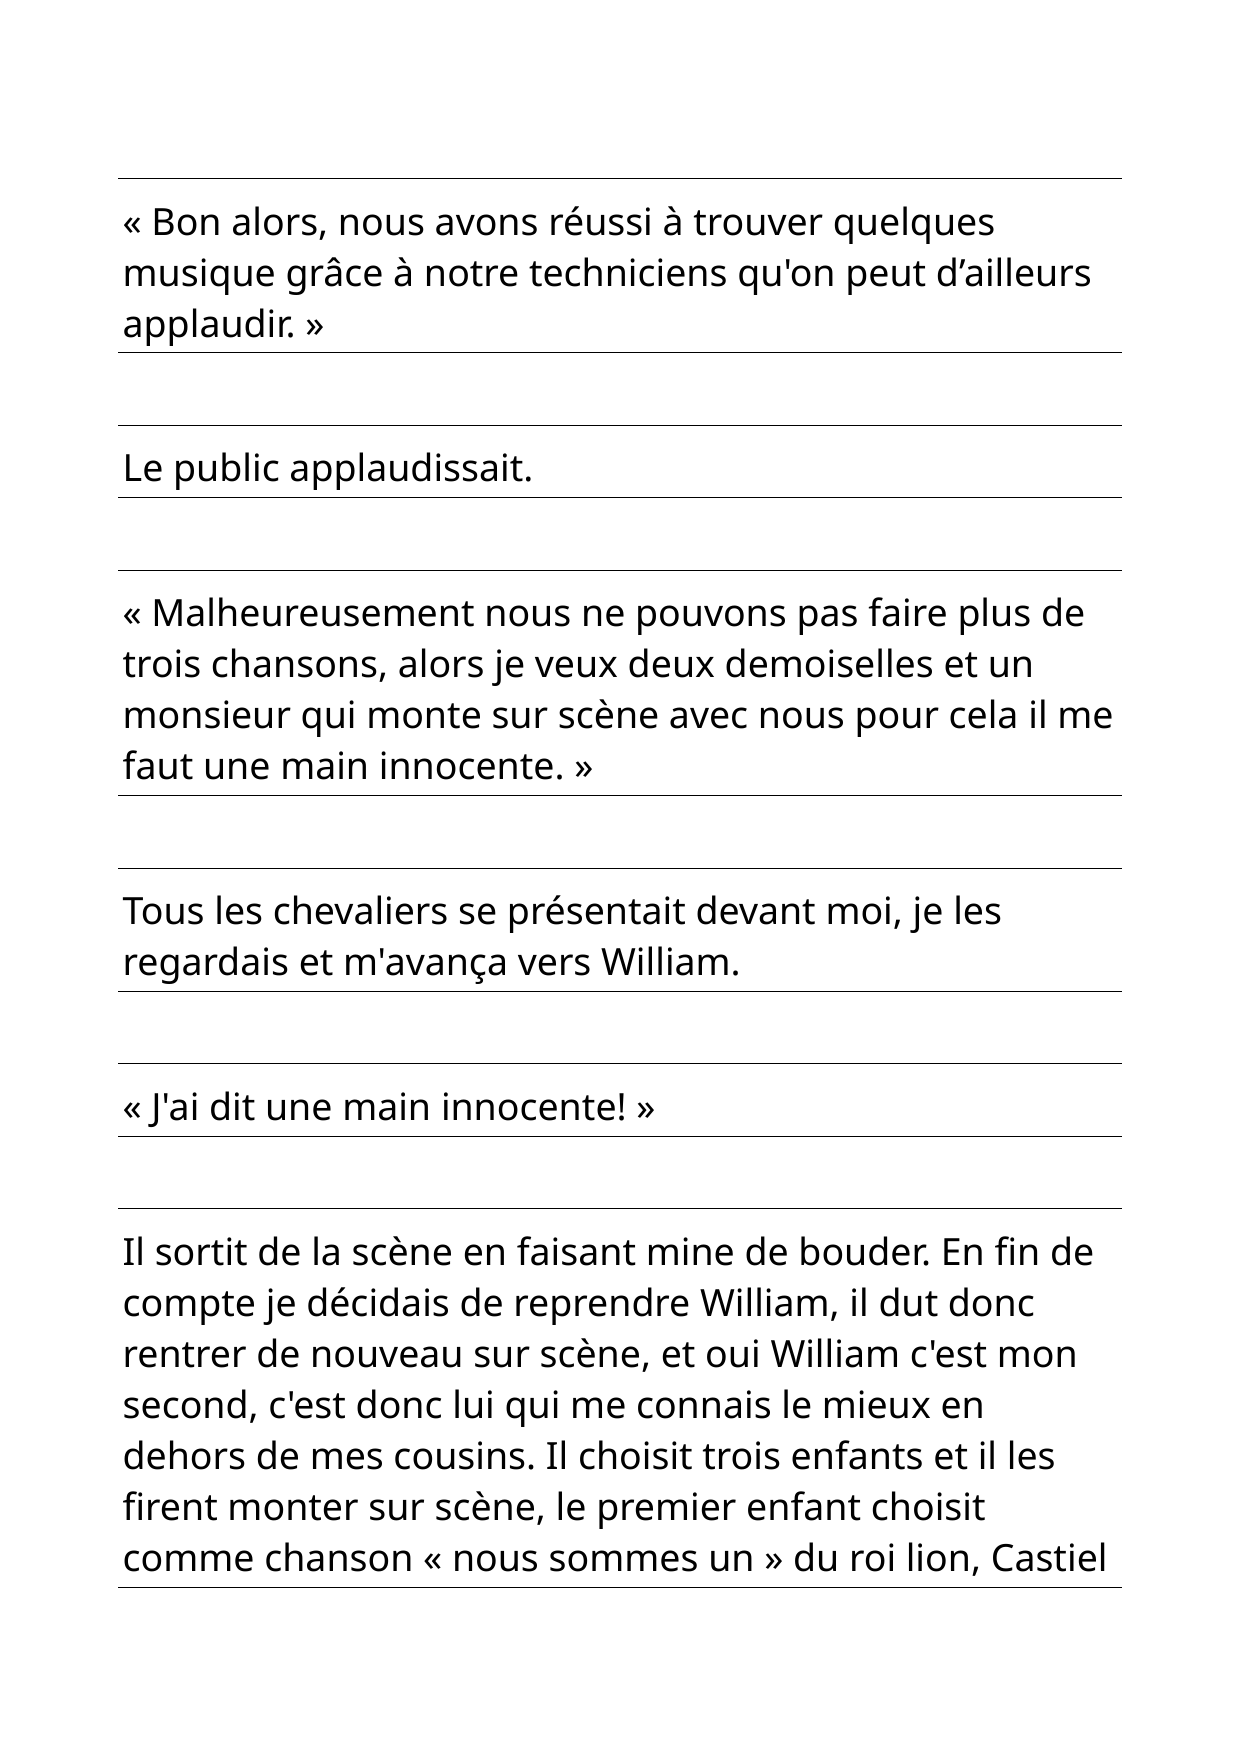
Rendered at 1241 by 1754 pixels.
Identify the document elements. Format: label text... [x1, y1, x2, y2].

text Tous les chevaliers se présentait devant moi, je les regardais et m'avança vers William. [118, 880, 1122, 991]
text « Malheureusement nous ne pouvons pas faire plus de trois chansons, alors je veux deux demoiselles et un monsieur qui monte sur scène avec nous pour cela il me faut une main innocente. » [118, 582, 1122, 795]
text « J'ai dit une main innocente! » [118, 1076, 1122, 1136]
text « Bon alors, nous avons réussi à trouver quelques musique grâce à notre techniciens qu'on peut d’ailleurs applaudir. » [118, 191, 1122, 352]
text Le public applaudissait. [118, 437, 1122, 497]
text Il sortit de la scène en faisant mine de bouder. En fin de compte je décidais de reprendre William, il dut donc rentrer de nouveau sur scène, et oui William c'est mon second, c'est donc lui qui me connais le mieux en dehors de mes cousins. Il choisit trois enfants et il les firent monter sur scène, le premier enfant choisit comme chanson « nous sommes un » du roi lion, Castiel [118, 1221, 1122, 1587]
